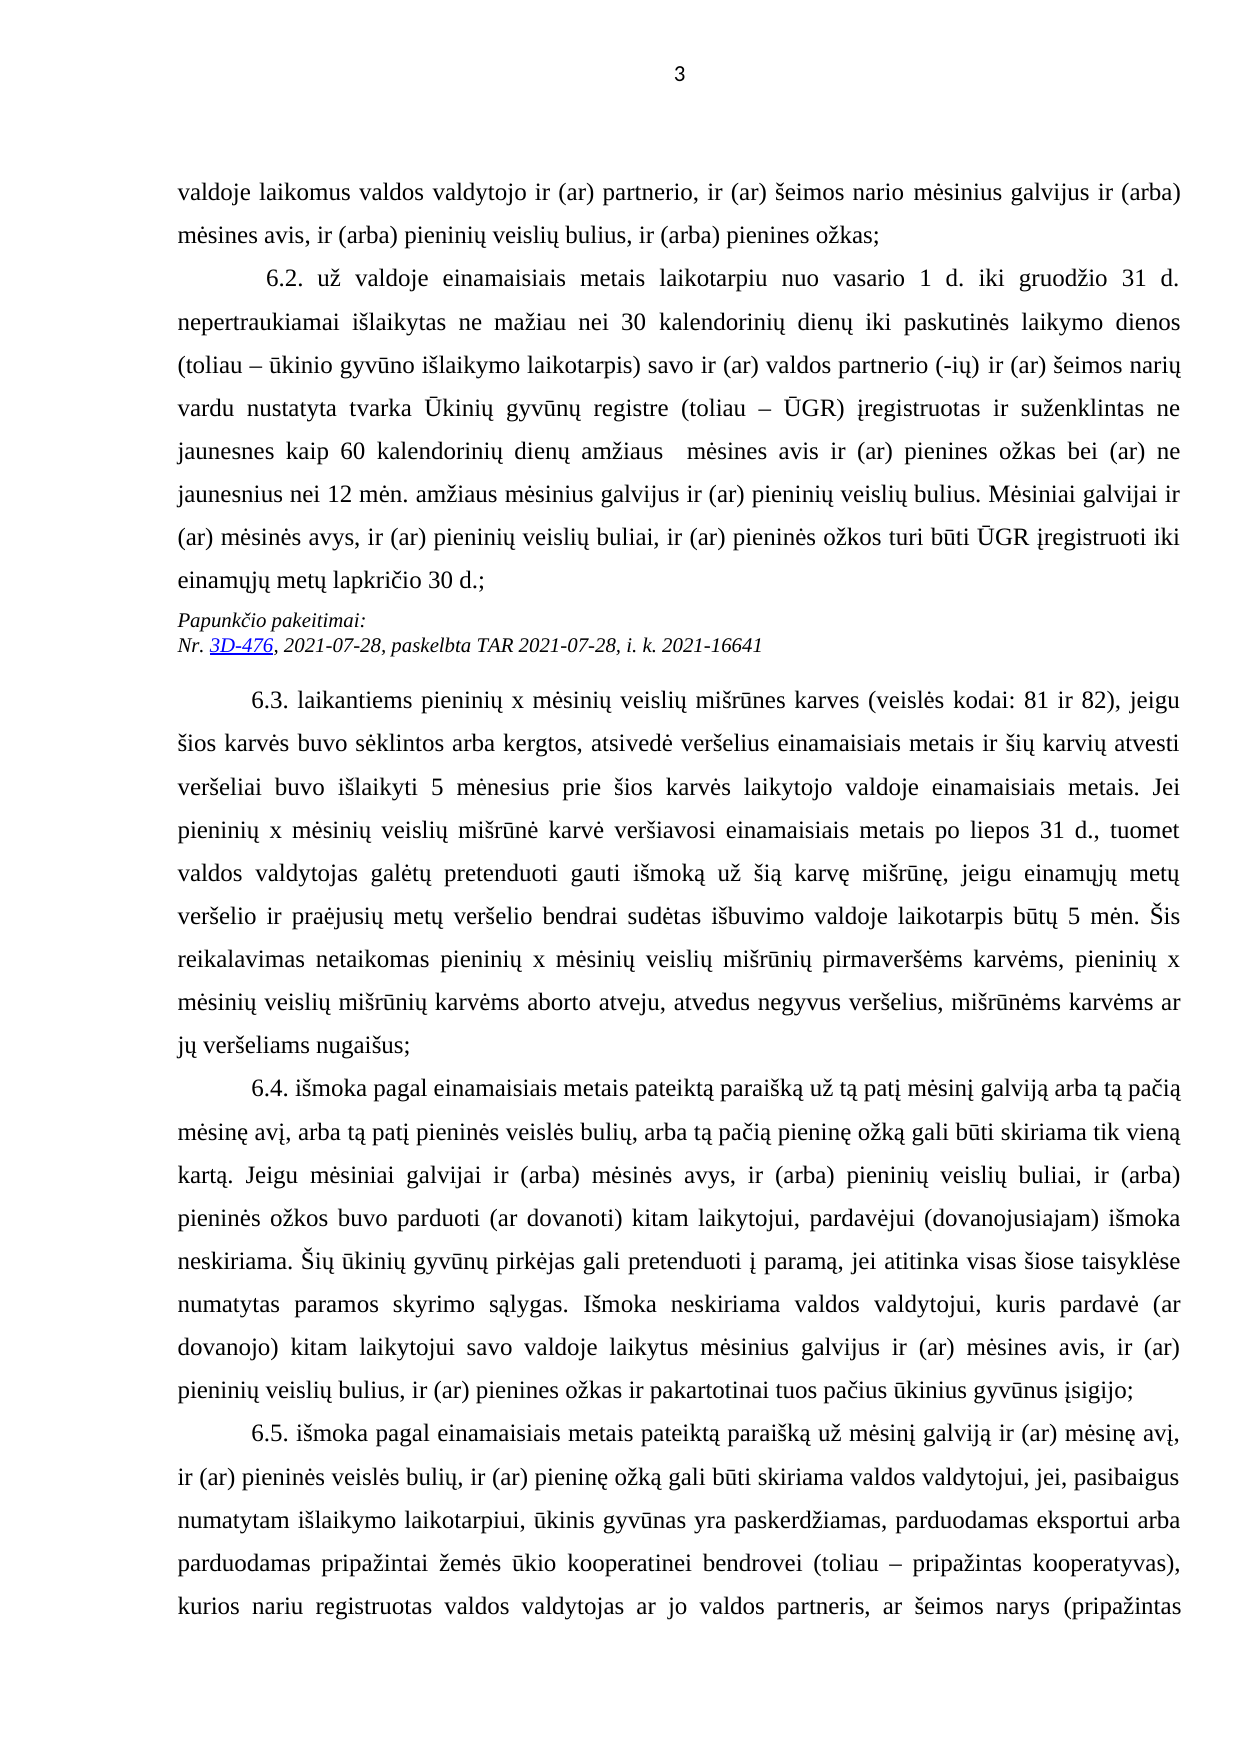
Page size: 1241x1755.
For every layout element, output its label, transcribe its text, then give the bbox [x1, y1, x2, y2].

text 6.2. už valdoje einamaisiais metais laikotarpiu nuo vasario 1 d. iki gruodžio 31 d. nepertraukiamai išlaikytas ne mažiau nei 30 kalendorinių dienų iki paskutinės laikymo dienos (toliau – ūkinio gyvūno išlaikymo laikotarpis) savo ir (ar) valdos partnerio (-ių) ir (ar) šeimos narių vardu nustatyta tvarka Ūkinių gyvūnų registre (toliau – ŪGR) įregistruotas ir suženklintas ne jaunesnes kaip 60 kalendorinių dienų amžiaus mėsines avis ir (ar) pienines ožkas bei (ar) ne jaunesnius nei 12 mėn. amžiaus mėsinius galvijus ir (ar) pieninių veislių bulius. Mėsiniai galvijai ir (ar) mėsinės avys, ir (ar) pieninių veislių buliai, ir (ar) pieninės ožkos turi būti ŪGR įregistruoti iki einamųjų metų lapkričio 30 d.; [177, 263, 1181, 594]
text Nr. 3D-476, 2021-07-28, paskelbta TAR 2021-07-28, i. k. 2021-16641 [177, 632, 1181, 657]
text valdoje laikomus valdos valdytojo ir (ar) partnerio, ir (ar) šeimos nario mėsinius galvijus ir (arba) mėsines avis, ir (arba) pieninių veislių bulius, ir (arba) pienines ožkas; [177, 177, 1181, 249]
text Papunkčio pakeitimai: [177, 608, 1181, 632]
text 6.4. išmoka pagal einamaisiais metais pateiktą paraišką už tą patį mėsinį galviją arba tą pačią mėsinę avį, arba tą patį pieninės veislės bulių, arba tą pačią pieninę ožką gali būti skiriama tik vieną kartą. Jeigu mėsiniai galvijai ir (arba) mėsinės avys, ir (arba) pieninių veislių buliai, ir (arba) pieninės ožkos buvo parduoti (ar dovanoti) kitam laikytojui, pardavėjui (dovanojusiajam) išmoka neskiriama. Šių ūkinių gyvūnų pirkėjas gali pretenduoti į paramą, jei atitinka visas šiose taisyklėse numatytas paramos skyrimo sąlygas. Išmoka neskiriama valdos valdytojui, kuris pardavė (ar dovanojo) kitam laikytojui savo valdoje laikytus mėsinius galvijus ir (ar) mėsines avis, ir (ar) pieninių veislių bulius, ir (ar) pienines ožkas ir pakartotinai tuos pačius ūkinius gyvūnus įsigijo; [177, 1073, 1181, 1404]
text 6.3. laikantiems pieninių x mėsinių veislių mišrūnes karves (veislės kodai: 81 ir 82), jeigu šios karvės buvo sėklintos arba kergtos, atsivedė veršelius einamaisiais metais ir šių karvių atvesti veršeliai buvo išlaikyti 5 mėnesius prie šios karvės laikytojo valdoje einamaisiais metais. Jei pieninių x mėsinių veislių mišrūnė karvė veršiavosi einamaisiais metais po liepos 31 d., tuomet valdos valdytojas galėtų pretenduoti gauti išmoką už šią karvę mišrūnę, jeigu einamųjų metų veršelio ir praėjusių metų veršelio bendrai sudėtas išbuvimo valdoje laikotarpis būtų 5 mėn. Šis reikalavimas netaikomas pieninių x mėsinių veislių mišrūnių pirmaveršėms karvėms, pieninių x mėsinių veislių mišrūnių karvėms aborto atveju, atvedus negyvus veršelius, mišrūnėms karvėms ar jų veršeliams nugaišus; [177, 685, 1181, 1059]
text 6.5. išmoka pagal einamaisiais metais pateiktą paraišką už mėsinį galviją ir (ar) mėsinę avį, ir (ar) pieninės veislės bulių, ir (ar) pieninę ožką gali būti skiriama valdos valdytojui, jei, pasibaigus numatytam išlaikymo laikotarpiui, ūkinis gyvūnas yra paskerdžiamas, parduodamas eksportui arba parduodamas pripažintai žemės ūkio kooperatinei bendrovei (toliau – pripažintas kooperatyvas), kurios nariu registruotas valdos valdytojas ar jo valdos partneris, ar šeimos narys (pripažintas [177, 1418, 1181, 1620]
